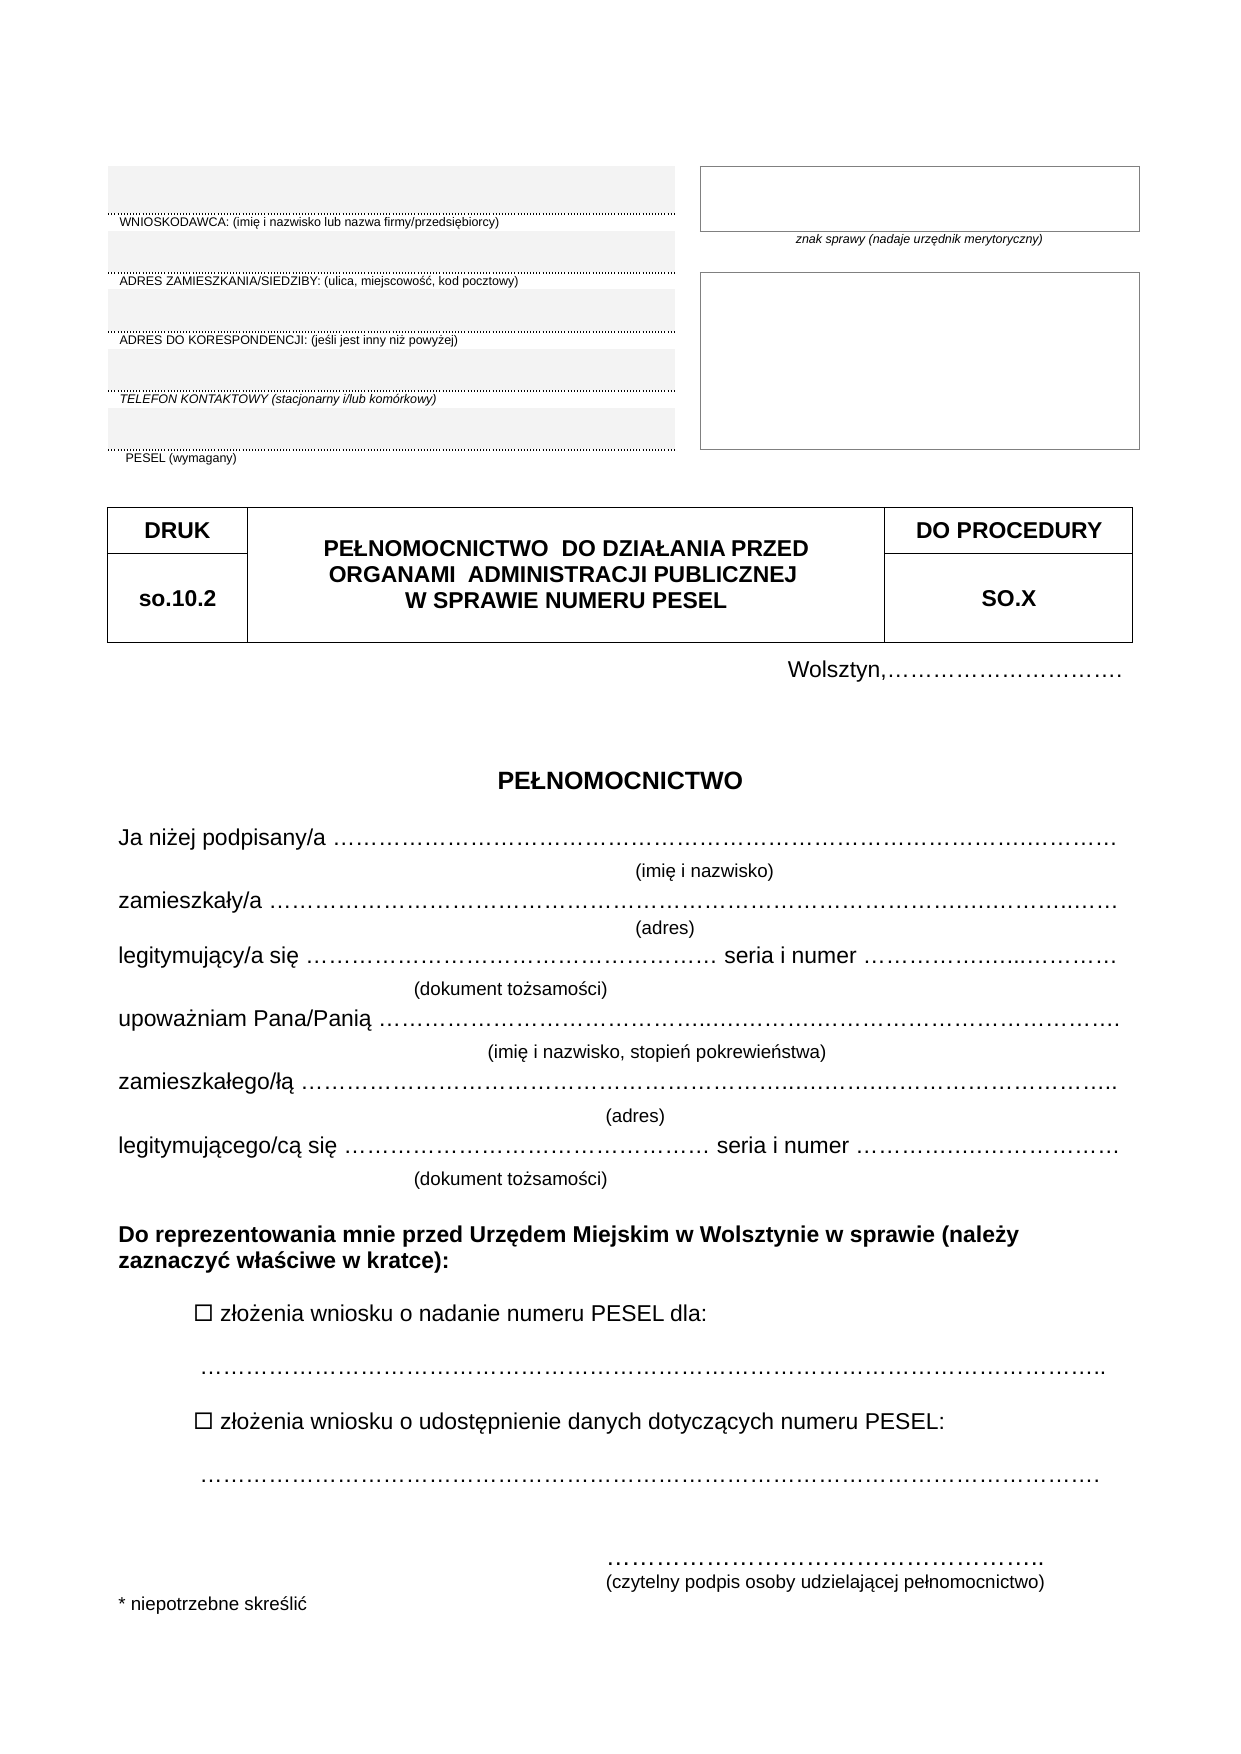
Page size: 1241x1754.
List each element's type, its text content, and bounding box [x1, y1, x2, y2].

text zamieszkały/a ……………………………………………………………………………….….………..…… [118, 887, 1122, 913]
table_cell [108, 289, 675, 331]
text (czytelny podpis osoby udzielającej pełnomocnictwo) [118, 1571, 1122, 1592]
table_cell TELEFON KONTAKTOWY (stacjonarny i/lub komórkowy) [108, 390, 675, 408]
table_header [108, 166, 675, 213]
table_cell ADRES DO KORESPONDENCJI: (jeśli jest inny niż powyżej) [108, 331, 675, 348]
table_header DRUK [108, 508, 247, 553]
table_cell [108, 349, 675, 390]
text legitymujący/a się ……………………………………………… seria i numer …………….…...………… [118, 942, 1122, 968]
table_header DO PROCEDURY [885, 508, 1132, 553]
text Wolsztyn,…………………………. [118, 656, 1122, 682]
table_header [701, 167, 1139, 231]
text …………………………………………….. [118, 1542, 1122, 1571]
text legitymującego/cą się ………………………………………… seria i numer ………….….……………… [118, 1132, 1122, 1158]
table_cell [108, 231, 675, 272]
text PEŁNOMOCNICTWO [118, 766, 1122, 795]
text (imię i nazwisko, stopień pokrewieństwa) [118, 1035, 1122, 1064]
text Do reprezentowania mnie przed Urzędem Miejskim w Wolsztynie w sprawie (należy zaznaczyć właściwe w kratce): [118, 1221, 1122, 1274]
table_cell znak sprawy (nadaje urzędnik merytoryczny) [700, 232, 1139, 272]
text upoważniam Pana/Panią ……………………………………..….……….…………………………………. [118, 1005, 1122, 1031]
table_header PEŁNOMOCNICTWO DO DZIAŁANIA PRZED ORGANAMI ADMINISTRACJI PUBLICZNEJ W SPRAWIE NUMERU PESEL [248, 508, 884, 642]
table_header [675, 166, 700, 481]
table_cell [701, 273, 1139, 449]
text (dokument tożsamości) [118, 1162, 1122, 1191]
text (dokument tożsamości) [118, 972, 1122, 1001]
table_cell WNIOSKODAWCA: (imię i nazwisko lub nazwa firmy/przedsiębiorcy) [108, 213, 675, 231]
text ………………………………………………………………………………………………………. [193, 1461, 1122, 1487]
table_cell so.10.2 [108, 554, 247, 642]
text  złożenia wniosku o udostępnienie danych dotyczących numeru PESEL: [193, 1408, 1122, 1434]
text zamieszkałego/łą ………………………………………………………..….…….………………………….. [118, 1068, 1122, 1095]
table_cell SO.X [885, 554, 1132, 642]
table_cell [700, 450, 1134, 481]
text (adres) [118, 1098, 1122, 1127]
table_cell [1135, 450, 1139, 481]
text  złożenia wniosku o nadanie numeru PESEL dla: [193, 1300, 1122, 1327]
text Ja niżej podpisany/a ……………………………………………………………………………….………… [118, 824, 1122, 850]
text * niepotrzebne skreślić [118, 1592, 1122, 1614]
table_cell ADRES ZAMIESZKANIA/SIEDZIBY: (ulica, miejscowość, kod pocztowy) [108, 272, 675, 289]
text (adres) [118, 917, 1122, 939]
text ……………………………………………………………………………………………………….. [193, 1353, 1122, 1379]
text (imię i nazwisko) [118, 854, 1122, 883]
table_cell [108, 408, 675, 449]
table_cell PESEL (wymagany) [108, 449, 675, 481]
